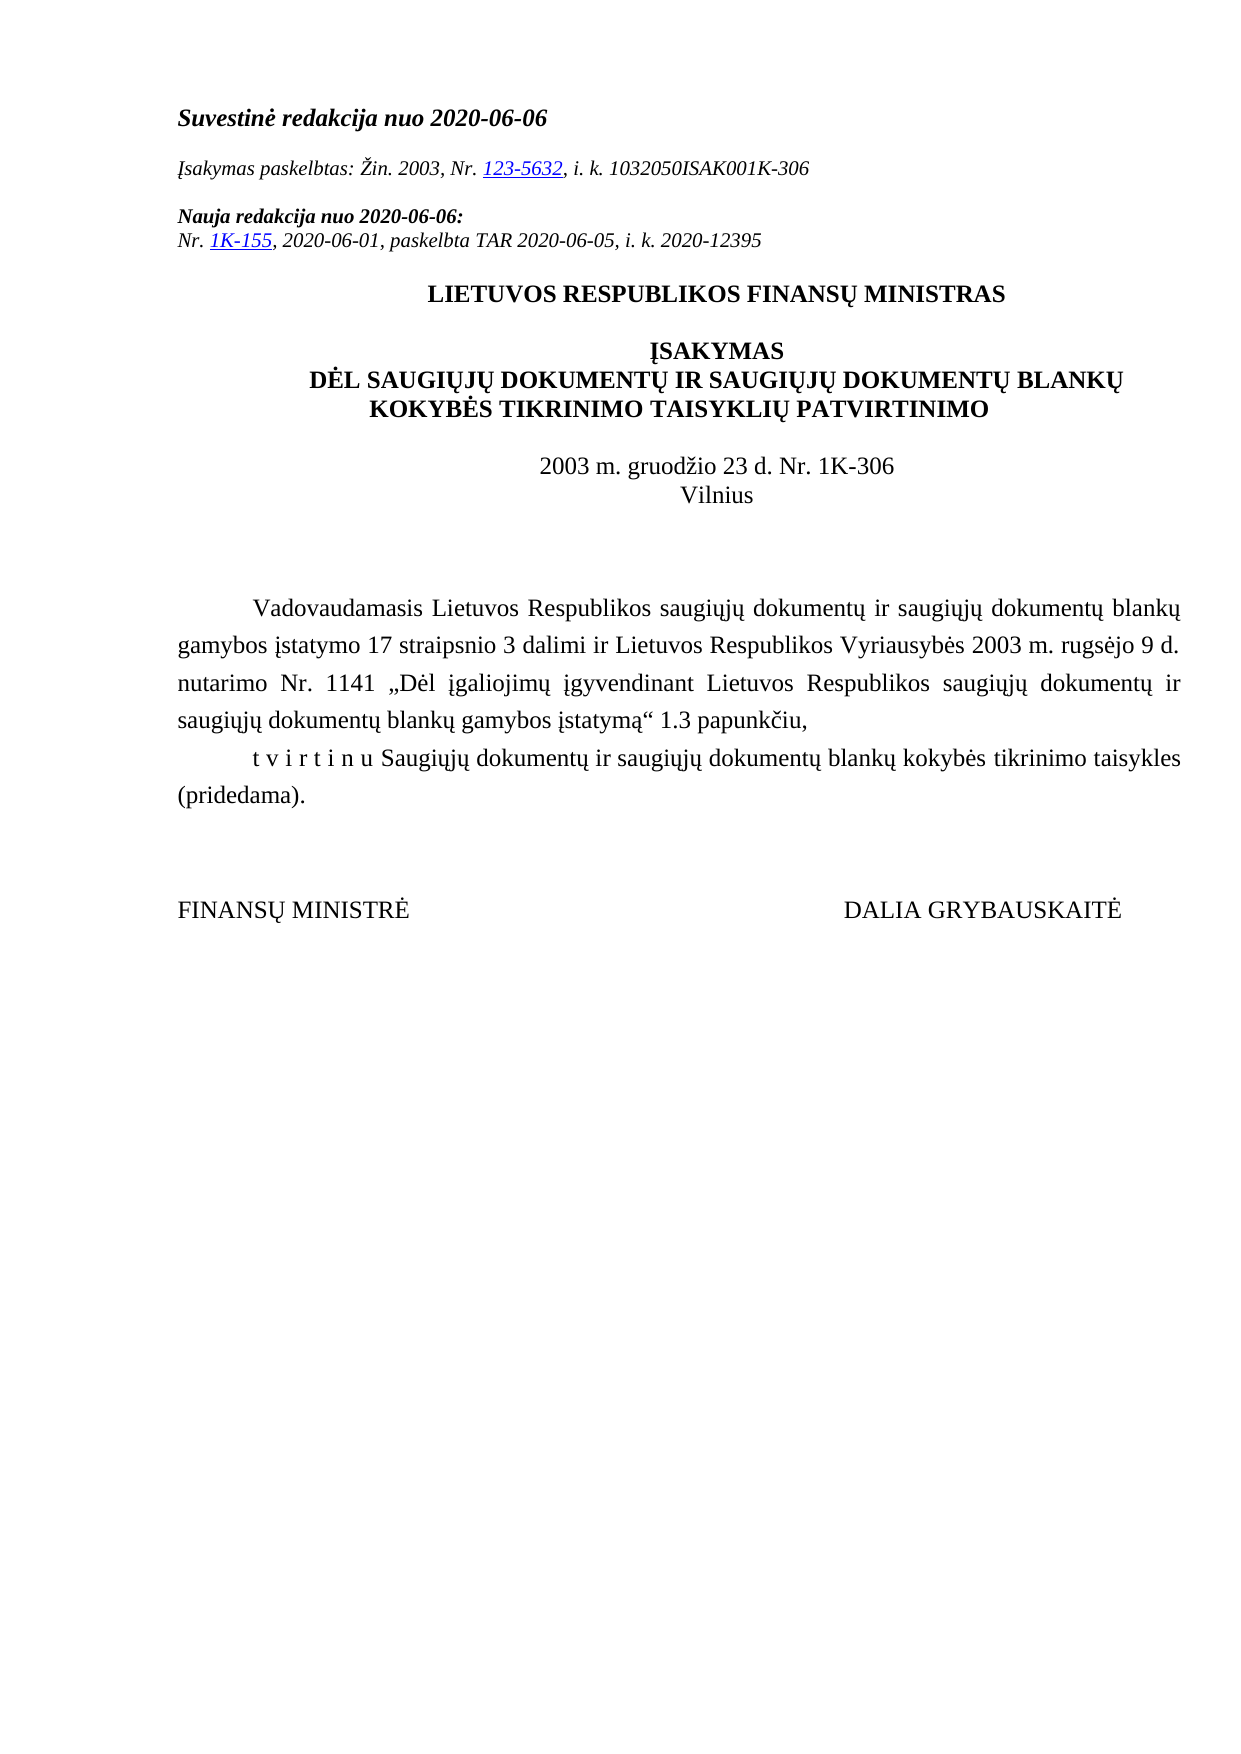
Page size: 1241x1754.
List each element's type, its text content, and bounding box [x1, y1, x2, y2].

text DĖL SAUGIŲJŲ DOKUMENTŲ IR SAUGIŲJŲ DOKUMENTŲ BLANKŲ KOKYBĖS TIKRINIMO TAISYKLIŲ PATVIRTINIMO [177, 365, 1181, 423]
text Nr. 1K-155, 2020-06-01, paskelbta TAR 2020-06-05, i. k. 2020-12395 [177, 228, 1181, 252]
text Vilnius [177, 480, 1181, 509]
text t v i r t i n u Saugiųjų dokumentų ir saugiųjų dokumentų blankų kokybės tikrinimo taisykles (pridedama). [177, 734, 1181, 809]
text ĮSAKYMAS [177, 336, 1181, 365]
text Nauja redakcija nuo 2020-06-06: [177, 204, 1181, 228]
text Suvestinė redakcija nuo 2020-06-06 [177, 103, 1181, 132]
text LIETUVOS RESPUBLIKOS FINANSŲ MINISTRAS [177, 279, 1181, 308]
text Vadovaudamasis Lietuvos Respublikos saugiųjų dokumentų ir saugiųjų dokumentų blankų gamybos įstatymo 17 straipsnio 3 dalimi ir Lietuvos Respublikos Vyriausybės 2003 m. rugsėjo 9 d. nutarimo Nr. 1141 „Dėl įgaliojimų įgyvendinant Lietuvos Respublikos saugiųjų dokumentų ir saugiųjų dokumentų blankų gamybos įstatymą“ 1.3 papunkčiu, [177, 584, 1181, 734]
text Įsakymas paskelbtas: Žin. 2003, Nr. 123-5632, i. k. 1032050ISAK001K-306 [177, 156, 1181, 180]
text FINANSŲ MINISTRĖ DALIA GRYBAUSKAITĖ [177, 895, 1181, 924]
text 2003 m. gruodžio 23 d. Nr. 1K-306 [177, 451, 1181, 480]
